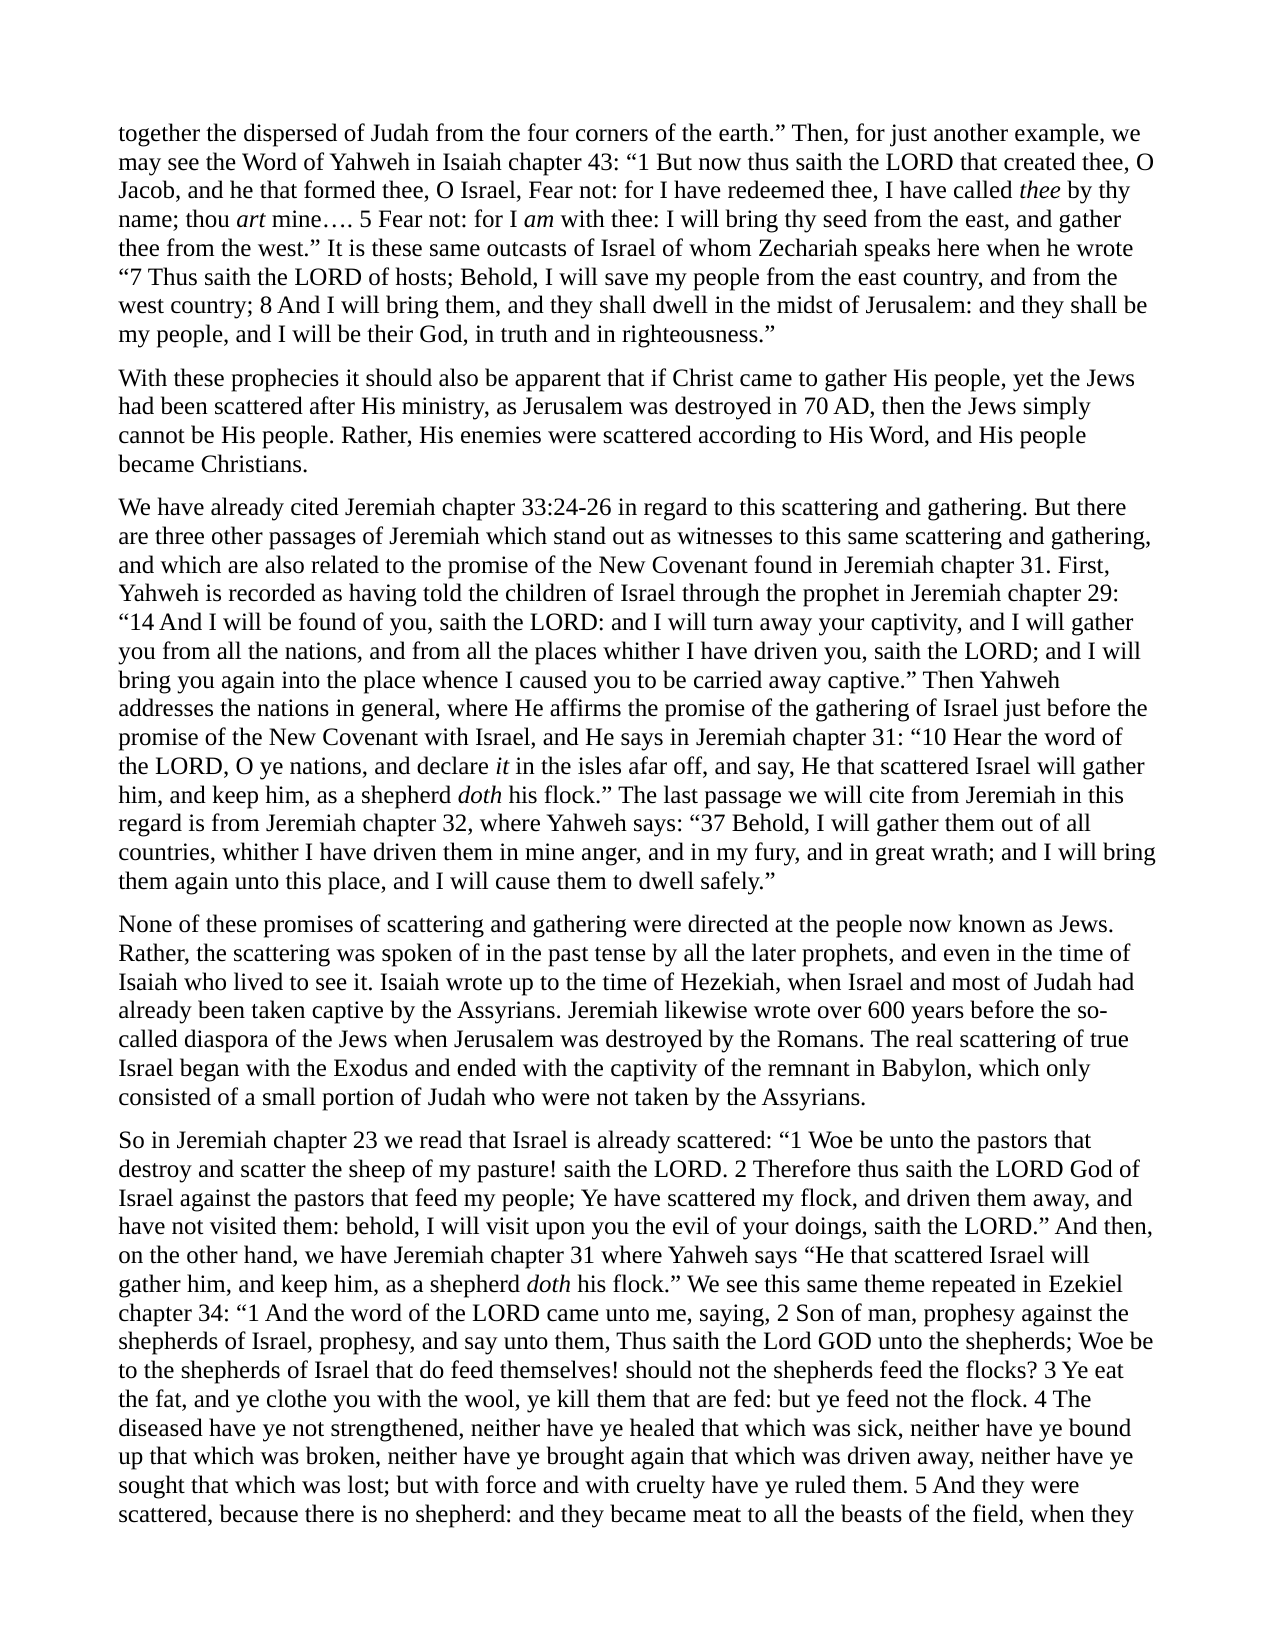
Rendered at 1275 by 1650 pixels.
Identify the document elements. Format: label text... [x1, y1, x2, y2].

text together the dispersed of Judah from the four corners of the earth.” Then, for just another example, we may see the Word of Yahweh in Isaiah chapter 43: “1 But now thus saith the LORD that created thee, O Jacob, and he that formed thee, O Israel, Fear not: for I have redeemed thee, I have called thee by thy name; thou art mine…. 5 Fear not: for I am with thee: I will bring thy seed from the east, and gather thee from the west.” It is these same outcasts of Israel of whom Zechariah speaks here when he wrote “7 Thus saith the LORD of hosts; Behold, I will save my people from the east country, and from the west country; 8 And I will bring them, and they shall dwell in the midst of Jerusalem: and they shall be my people, and I will be their God, in truth and in righteousness.” [118, 118, 1157, 348]
text We have already cited Jeremiah chapter 33:24-26 in regard to this scattering and gathering. But there are three other passages of Jeremiah which stand out as witnesses to this same scattering and gathering, and which are also related to the promise of the New Covenant found in Jeremiah chapter 31. First, Yahweh is recorded as having told the children of Israel through the prophet in Jeremiah chapter 29: “14 And I will be found of you, saith the LORD: and I will turn away your captivity, and I will gather you from all the nations, and from all the places whither I have driven you, saith the LORD; and I will bring you again into the place whence I caused you to be carried away captive.” Then Yahweh addresses the nations in general, where He affirms the promise of the gathering of Israel just before the promise of the New Covenant with Israel, and He says in Jeremiah chapter 31: “10 Hear the word of the LORD, O ye nations, and declare it in the isles afar off, and say, He that scattered Israel will gather him, and keep him, as a shepherd doth his flock.” The last passage we will cite from Jeremiah in this regard is from Jeremiah chapter 32, where Yahweh says: “37 Behold, I will gather them out of all countries, whither I have driven them in mine anger, and in my fury, and in great wrath; and I will bring them again unto this place, and I will cause them to dwell safely.” [118, 492, 1157, 895]
text So in Jeremiah chapter 23 we read that Israel is already scattered: “1 Woe be unto the pastors that destroy and scatter the sheep of my pasture! saith the LORD. 2 Therefore thus saith the LORD God of Israel against the pastors that feed my people; Ye have scattered my flock, and driven them away, and have not visited them: behold, I will visit upon you the evil of your doings, saith the LORD.” And then, on the other hand, we have Jeremiah chapter 31 where Yahweh says “He that scattered Israel will gather him, and keep him, as a shepherd doth his flock.” We see this same theme repeated in Ezekiel chapter 34: “1 And the word of the LORD came unto me, saying, 2 Son of man, prophesy against the shepherds of Israel, prophesy, and say unto them, Thus saith the Lord GOD unto the shepherds; Woe be to the shepherds of Israel that do feed themselves! should not the shepherds feed the flocks? 3 Ye eat the fat, and ye clothe you with the wool, ye kill them that are fed: but ye feed not the flock. 4 The diseased have ye not strengthened, neither have ye healed that which was sick, neither have ye bound up that which was broken, neither have ye brought again that which was driven away, neither have ye sought that which was lost; but with force and with cruelty have ye ruled them. 5 And they were scattered, because there is no shepherd: and they became meat to all the beasts of the field, when they [118, 1125, 1157, 1528]
text With these prophecies it should also be apparent that if Christ came to gather His people, yet the Jews had been scattered after His ministry, as Jerusalem was destroyed in 70 AD, then the Jews simply cannot be His people. Rather, His enemies were scattered according to His Word, and His people became Christians. [118, 363, 1157, 478]
text None of these promises of scattering and gathering were directed at the people now known as Jews. Rather, the scattering was spoken of in the past tense by all the later prophets, and even in the time of Isaiah who lived to see it. Isaiah wrote up to the time of Hezekiah, when Israel and most of Judah had already been taken captive by the Assyrians. Jeremiah likewise wrote over 600 years before the so-called diaspora of the Jews when Jerusalem was destroyed by the Romans. The real scattering of true Israel began with the Exodus and ended with the captivity of the remnant in Babylon, which only consisted of a small portion of Judah who were not taken by the Assyrians. [118, 909, 1157, 1111]
